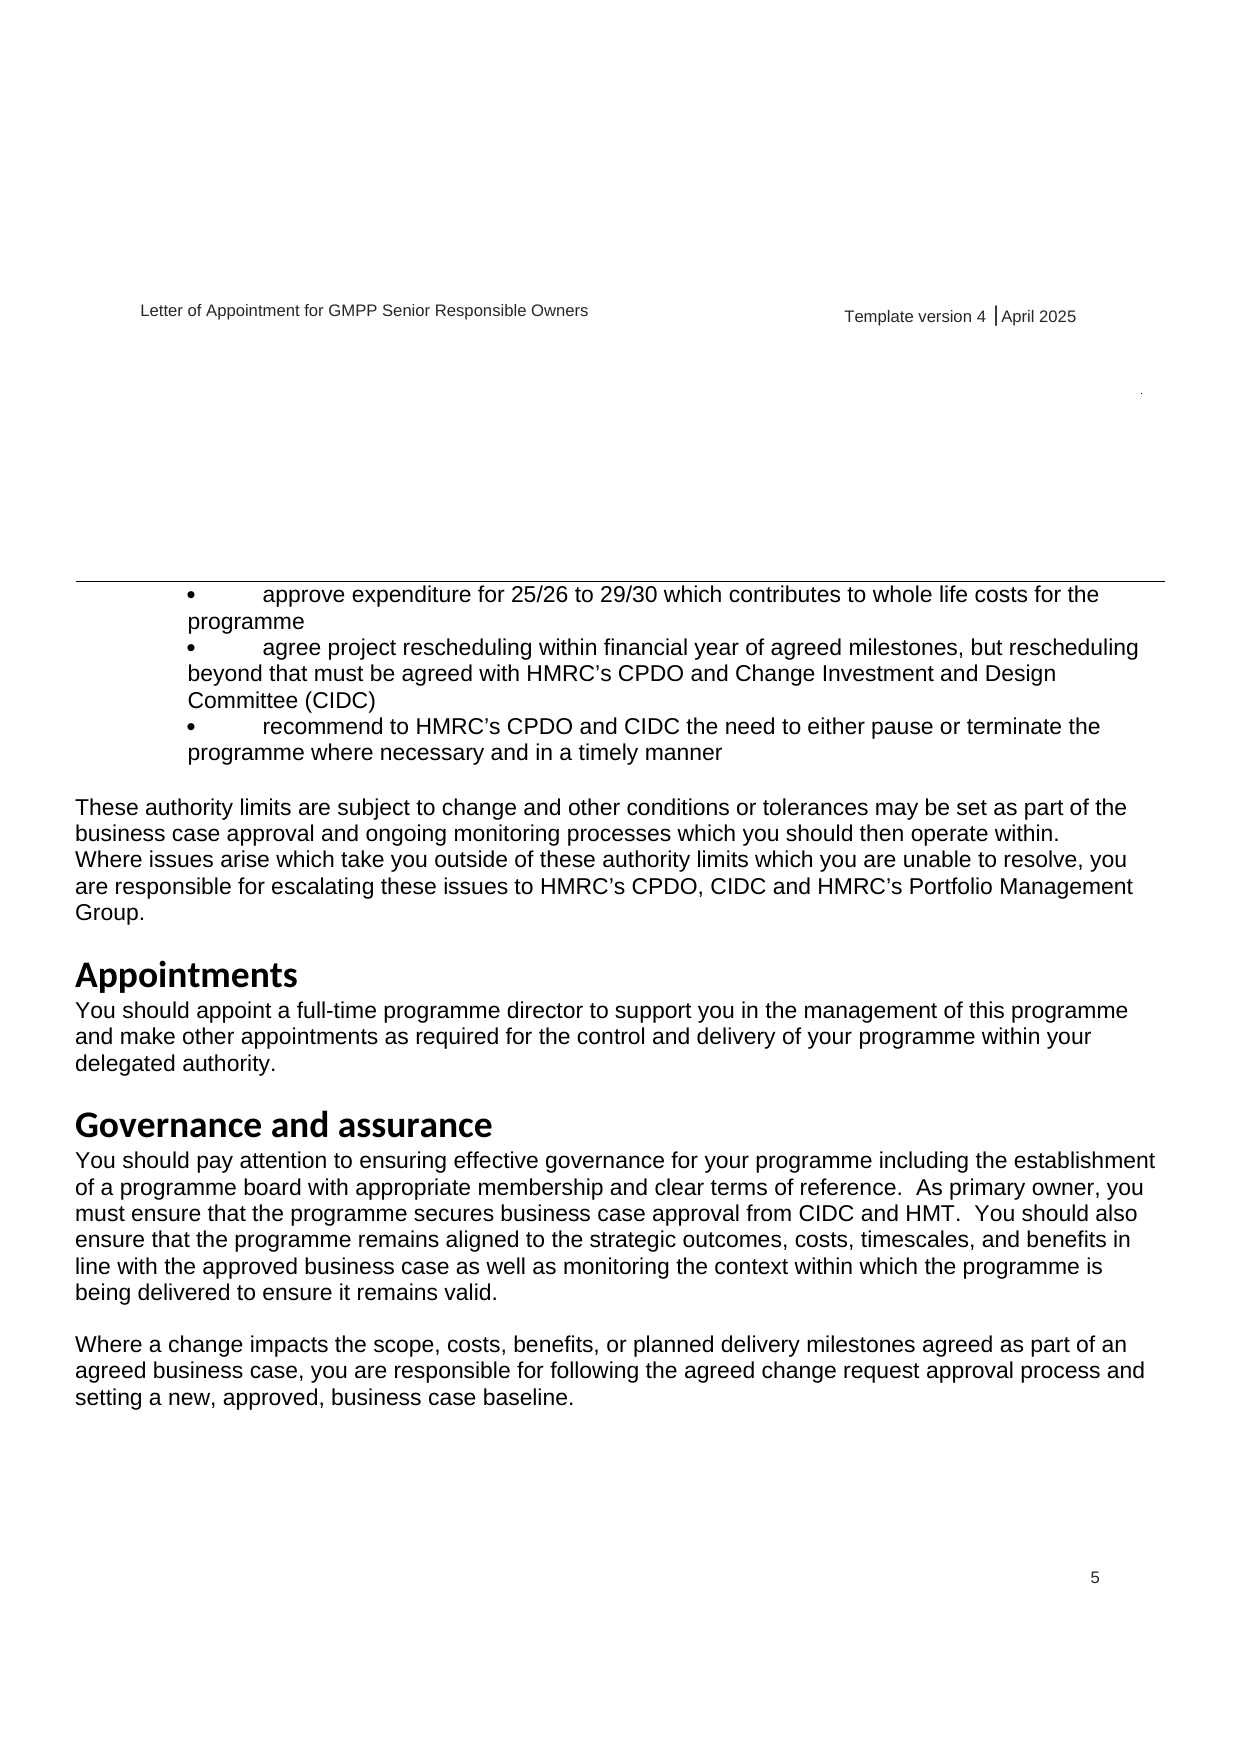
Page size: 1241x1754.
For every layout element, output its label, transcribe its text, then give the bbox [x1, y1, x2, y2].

text These authority limits are subject to change and other conditions or tolerances may be set as part of the business case approval and ongoing monitoring processes which you should then operate within. [75, 794, 1165, 846]
text Where issues arise which take you outside of these authority limits which you are unable to resolve, you are responsible for escalating these issues to HMRC’s CPDO, CIDC and HMRC’s Portfolio Management Group. [75, 846, 1165, 926]
text You should pay attention to ensuring effective governance for your programme including the establishment of a programme board with appropriate membership and clear terms of reference. As primary owner, you must ensure that the programme secures business case approval from CIDC and HMT. You should also ensure that the programme remains aligned to the strategic outcomes, costs, timescales, and benefits in line with the approved business case as well as monitoring the context within which the programme is being delivered to ensure it remains valid. [75, 1147, 1165, 1305]
list recommend to HMRC’s CPDO and CIDC the need to either pause or terminate the programme where necessary and in a timely manner [187, 713, 1165, 766]
text Governance and assurance [75, 1101, 1165, 1147]
text Appointments [75, 951, 1165, 997]
text Where a change impacts the scope, costs, benefits, or planned delivery milestones agreed as part of an agreed business case, you are responsible for following the agreed change request approval process and setting a new, approved, business case baseline. [75, 1331, 1165, 1410]
text You should appoint a full-time programme director to support you in the management of this programme and make other appointments as required for the control and delivery of your programme within your delegated authority. [75, 997, 1165, 1076]
list approve expenditure for 25/26 to 29/30 which contributes to whole life costs for the programme [187, 581, 1165, 634]
list agree project rescheduling within financial year of agreed milestones, but rescheduling beyond that must be agreed with HMRC’s CPDO and Change Investment and Design Committee (CIDC) [187, 634, 1165, 713]
